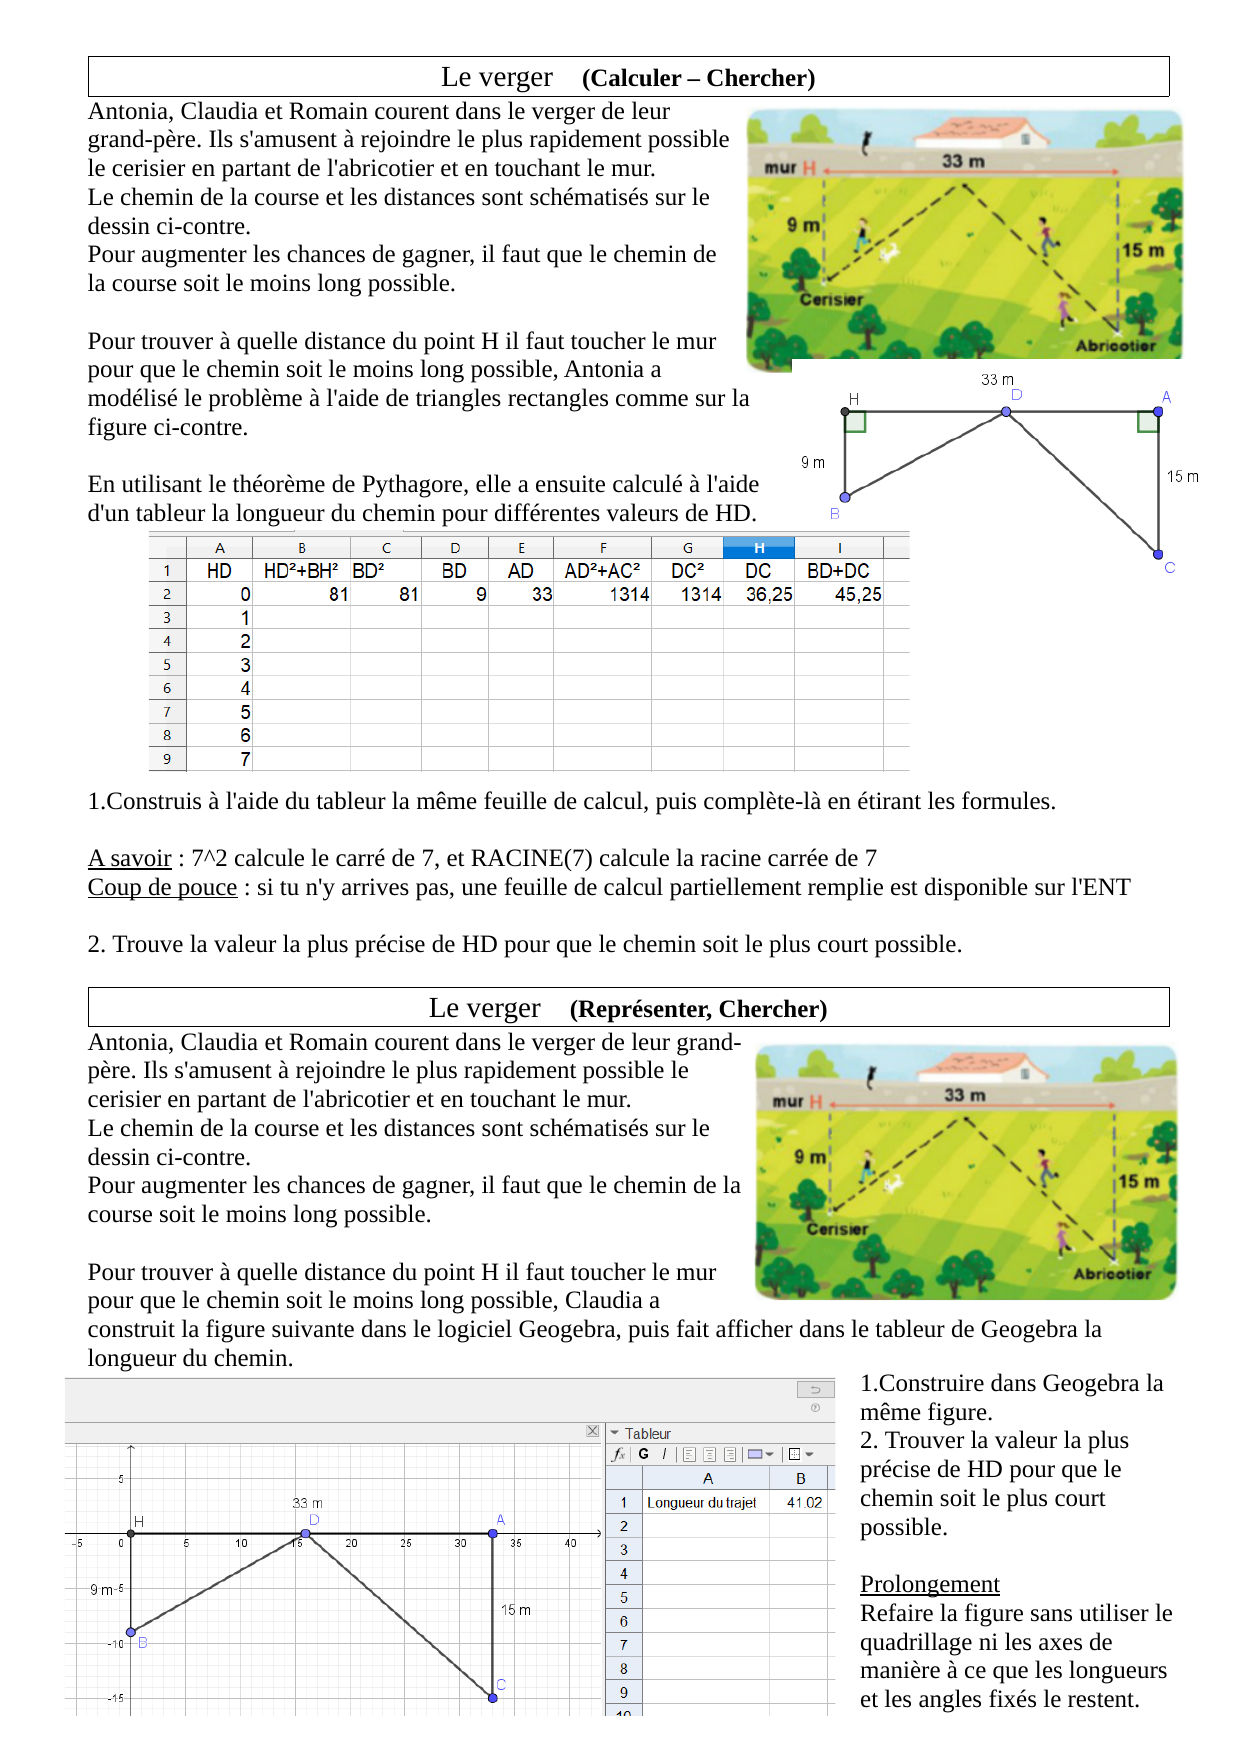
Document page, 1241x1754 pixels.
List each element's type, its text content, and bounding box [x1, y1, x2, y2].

picture [148, 97, 1209, 772]
picture [64, 1366, 836, 1716]
text Antonia, Claudia et Romain courent dans le verger de leur grand-père. Ils s'amusent à rejoindre le plus rapidement possible le cerisier en partant de l'abricotier et en touchant le mur. [87, 1027, 1169, 1113]
text Le verger (Représenter, Chercher) [89, 988, 1169, 1026]
text Pour augmenter les chances de gagner, il faut que le chemin de la course soit le moins long possible. [87, 239, 737, 297]
text Le verger (Calculer – Chercher) [89, 57, 1169, 96]
text Le chemin de la course et les distances sont schématisés sur le dessin ci-contre. [87, 182, 737, 239]
text 2. Trouve la valeur la plus précise de HD pour que le chemin soit le plus court possible. [87, 929, 1169, 958]
text Antonia, Claudia et Romain courent dans le verger de leur grand-père. Ils s'amusent à rejoindre le plus rapidement possible le cerisier en partant de l'abricotier et en touchant le mur. [87, 96, 737, 182]
text En utilisant le théorème de Pythagore, elle a ensuite calculé à l'aide d'un tableur la longueur du chemin pour différentes valeurs de HD. [87, 469, 792, 527]
picture [745, 1032, 1187, 1310]
text Le chemin de la course et les distances sont schématisés sur le dessin ci-contre. [87, 1113, 745, 1170]
text Pour augmenter les chances de gagner, il faut que le chemin de la course soit le moins long possible. [87, 1170, 745, 1228]
text Pour trouver à quelle distance du point H il faut toucher le mur pour que le chemin soit le moins long possible, Antonia a modélisé le problème à l'aide de triangles rectangles comme sur la figure ci-contre. [87, 326, 792, 441]
text Pour trouver à quelle distance du point H il faut toucher le mur pour que le chemin soit le moins long possible, Claudia a construit la figure suivante dans le logiciel Geogebra, puis fait afficher dans le tableur de Geogebra la longueur du chemin. [87, 1257, 1169, 1372]
text 1.Construis à l'aide du tableur la même feuille de calcul, puis complète-là en étirant les formules. [87, 786, 1169, 814]
text A savoir : 7^2 calcule le carré de 7, et RACINE(7) calcule la racine carrée de 7 [87, 843, 1169, 872]
text Coup de pouce : si tu n'y arrives pas, une feuille de calcul partiellement remplie est disponible sur l'ENT [87, 872, 1169, 901]
